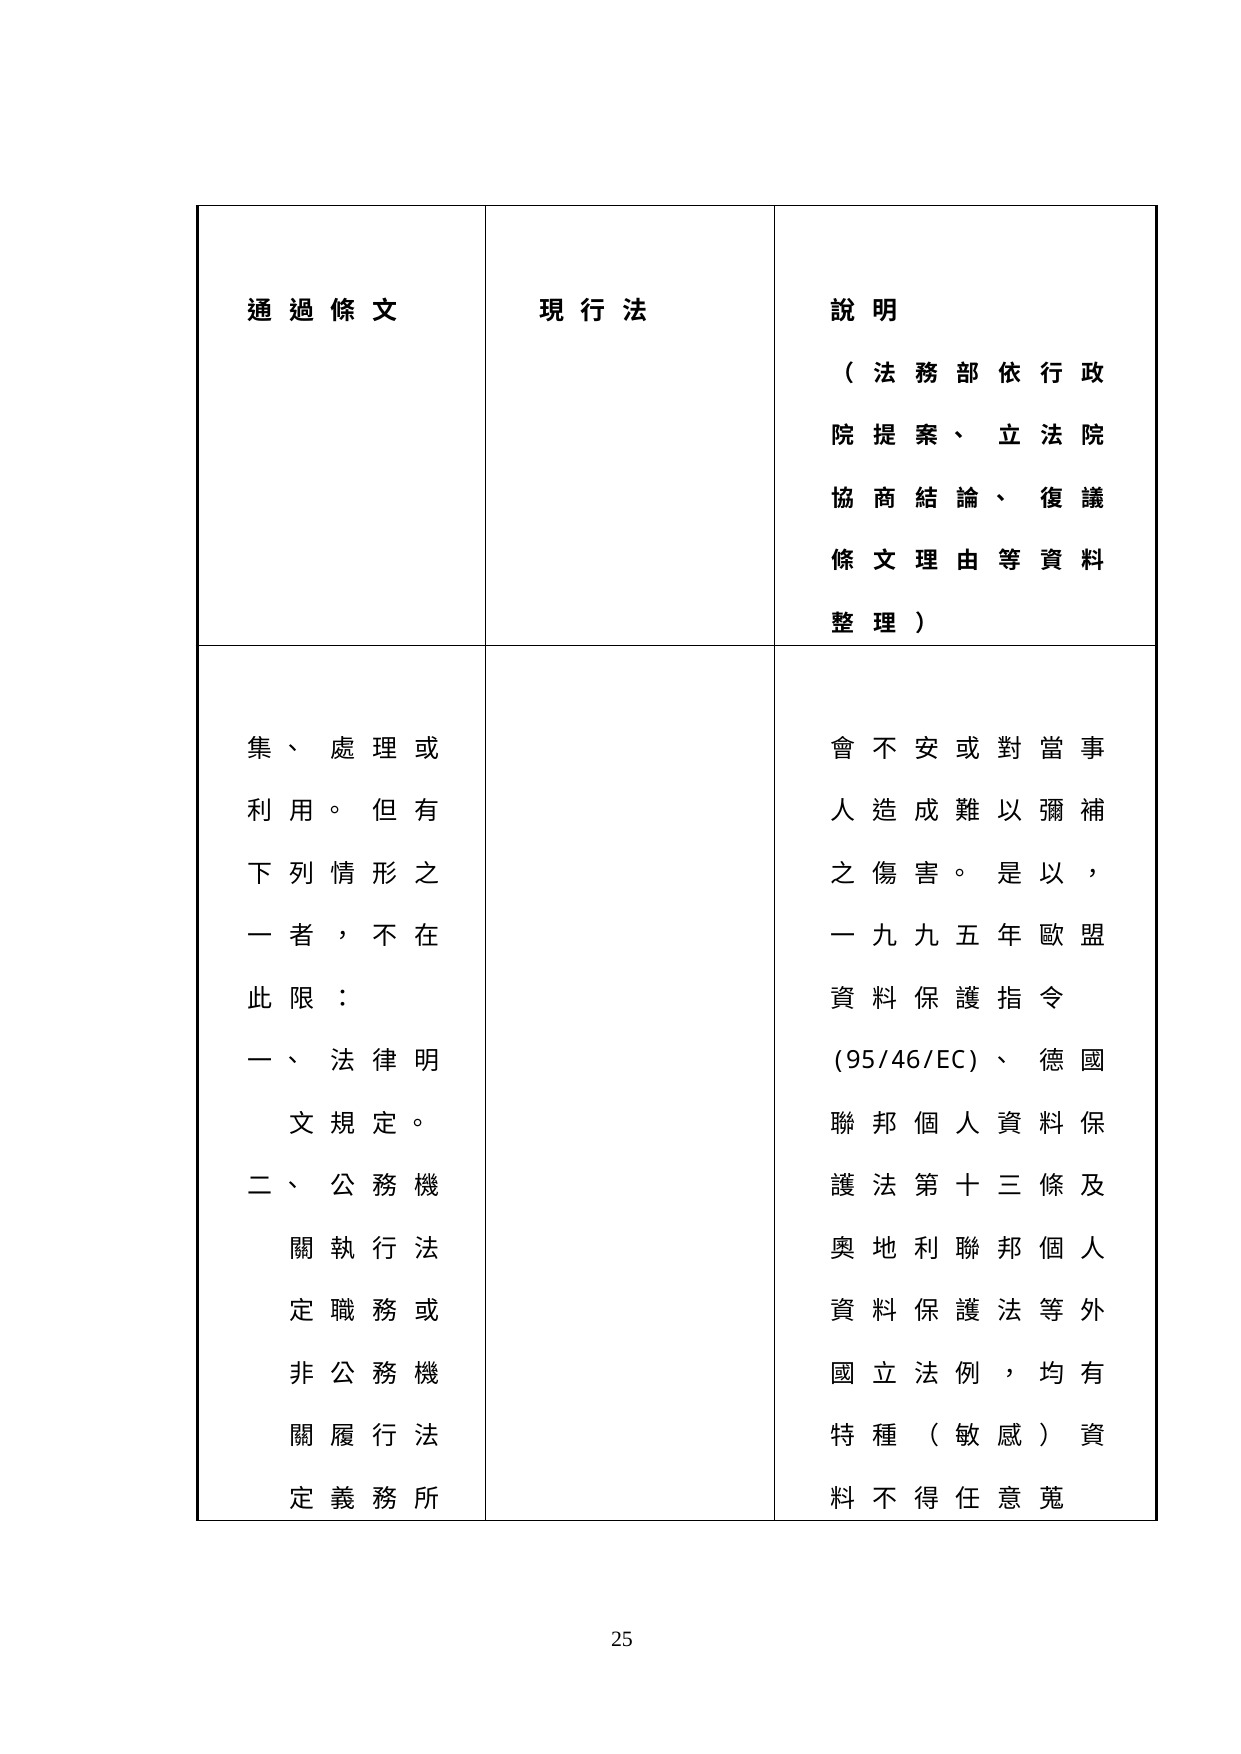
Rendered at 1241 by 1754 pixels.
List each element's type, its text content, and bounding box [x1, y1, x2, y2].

table_header 通過條文 [199, 206, 485, 645]
table_header 現行法 [486, 206, 774, 645]
table_cell 集、處理或利用。但有下列情形之一者，不在此限： 一、法律明文規定。 二、公務機關執行法定職務或非公務機關履行法定義務所 [199, 646, 485, 1520]
table_cell [486, 646, 774, 1520]
table_cell 會不安或對當事人造成難以彌補之傷害。是以，一九九五年歐盟資料保護指令(95/46/EC)、德國聯邦個人資料保護法第十三條及奧地利聯邦個人資料保護法等外國立法例，均有特種（敏感）資料不得任意蒐 [775, 646, 1155, 1520]
table_header 說明 （法務部依行政院提案、立法院協商結論、復議條文理由等資料整理） [775, 206, 1155, 645]
